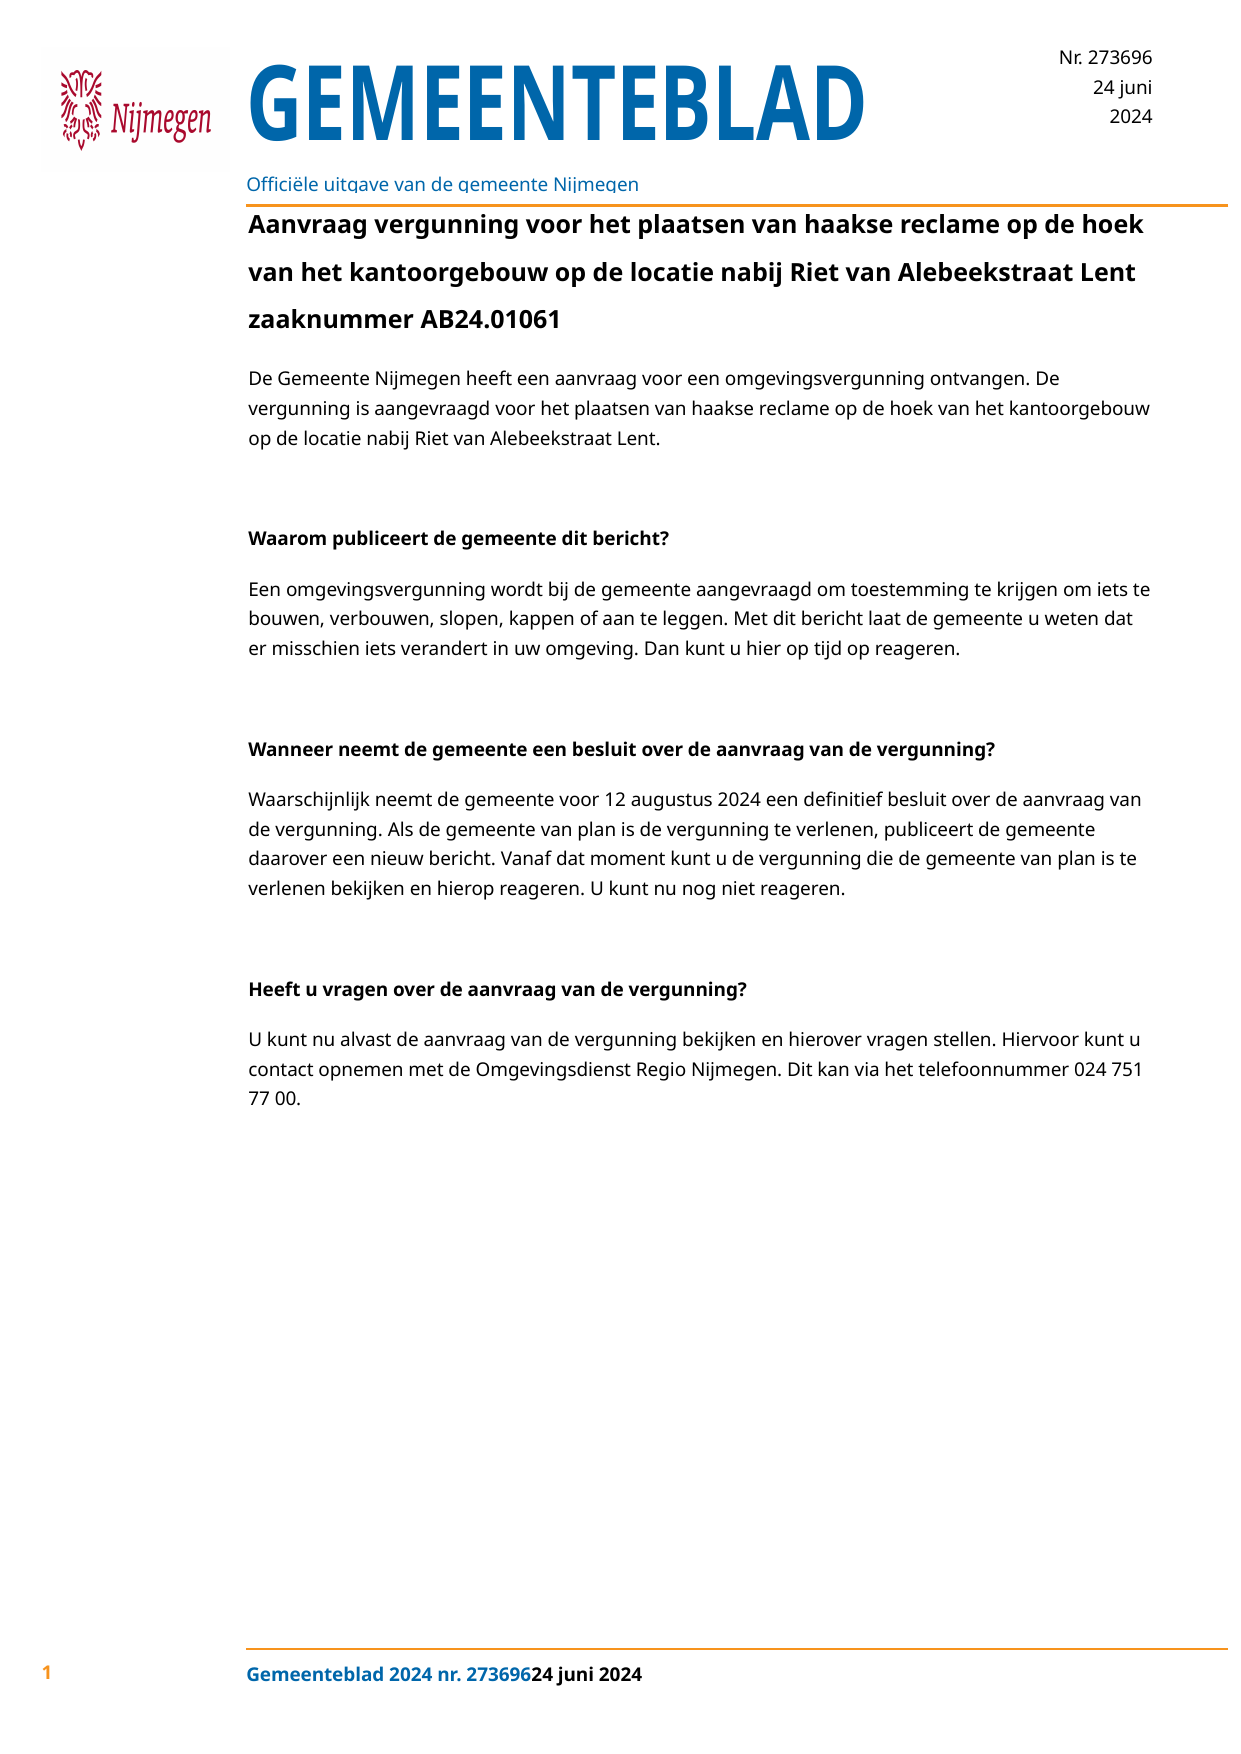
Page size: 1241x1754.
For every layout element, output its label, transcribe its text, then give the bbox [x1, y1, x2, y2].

text Heeft u vragen over de aanvraag van de vergunning? [248, 976, 1152, 1002]
text Waarschijnlijk neemt de gemeente voor 12 augustus 2024 een definitief besluit over de aanvraag van de vergunning. Als de gemeente van plan is de vergunning te verlenen, publiceert de gemeente daarover een nieuw bericht. Vanaf dat moment kunt u de vergunning die de gemeente van plan is te verlenen bekijken en hierop reageren. U kunt nu nog niet reageren. [248, 786, 1152, 901]
text U kunt nu alvast de aanvraag van de vergunning bekijken en hierover vragen stellen. Hiervoor kunt u contact opnemen met de Omgevingsdienst Regio Nijmegen. Dit kan via het telefoonnummer 024 751 77 00. [248, 1026, 1152, 1111]
text Aanvraag vergunning voor het plaatsen van haakse reclame op de hoek van het kantoorgebouw op de locatie nabij Riet van Alebeekstraat Lent zaaknummer AB24.01061 [248, 207, 1152, 336]
text Wanneer neemt de gemeente een besluit over de aanvraag van de vergunning? [248, 736, 1152, 762]
text Een omgevingsvergunning wordt bij de gemeente aangevraagd om toestemming te krijgen om iets te bouwen, verbouwen, slopen, kappen of aan te leggen. Met dit bericht laat de gemeente u weten dat er misschien iets verandert in uw omgeving. Dan kunt u hier op tijd op reageren. [248, 576, 1152, 661]
picture [41, 47, 231, 172]
text De Gemeente Nijmegen heeft een aanvraag voor een omgevingsvergunning ontvangen. De vergunning is aangevraagd voor het plaatsen van haakse reclame op de hoek van het kantoorgebouw op de locatie nabij Riet van Alebeekstraat Lent. [248, 366, 1152, 450]
text Waarom publiceert de gemeente dit bericht? [248, 526, 1152, 551]
